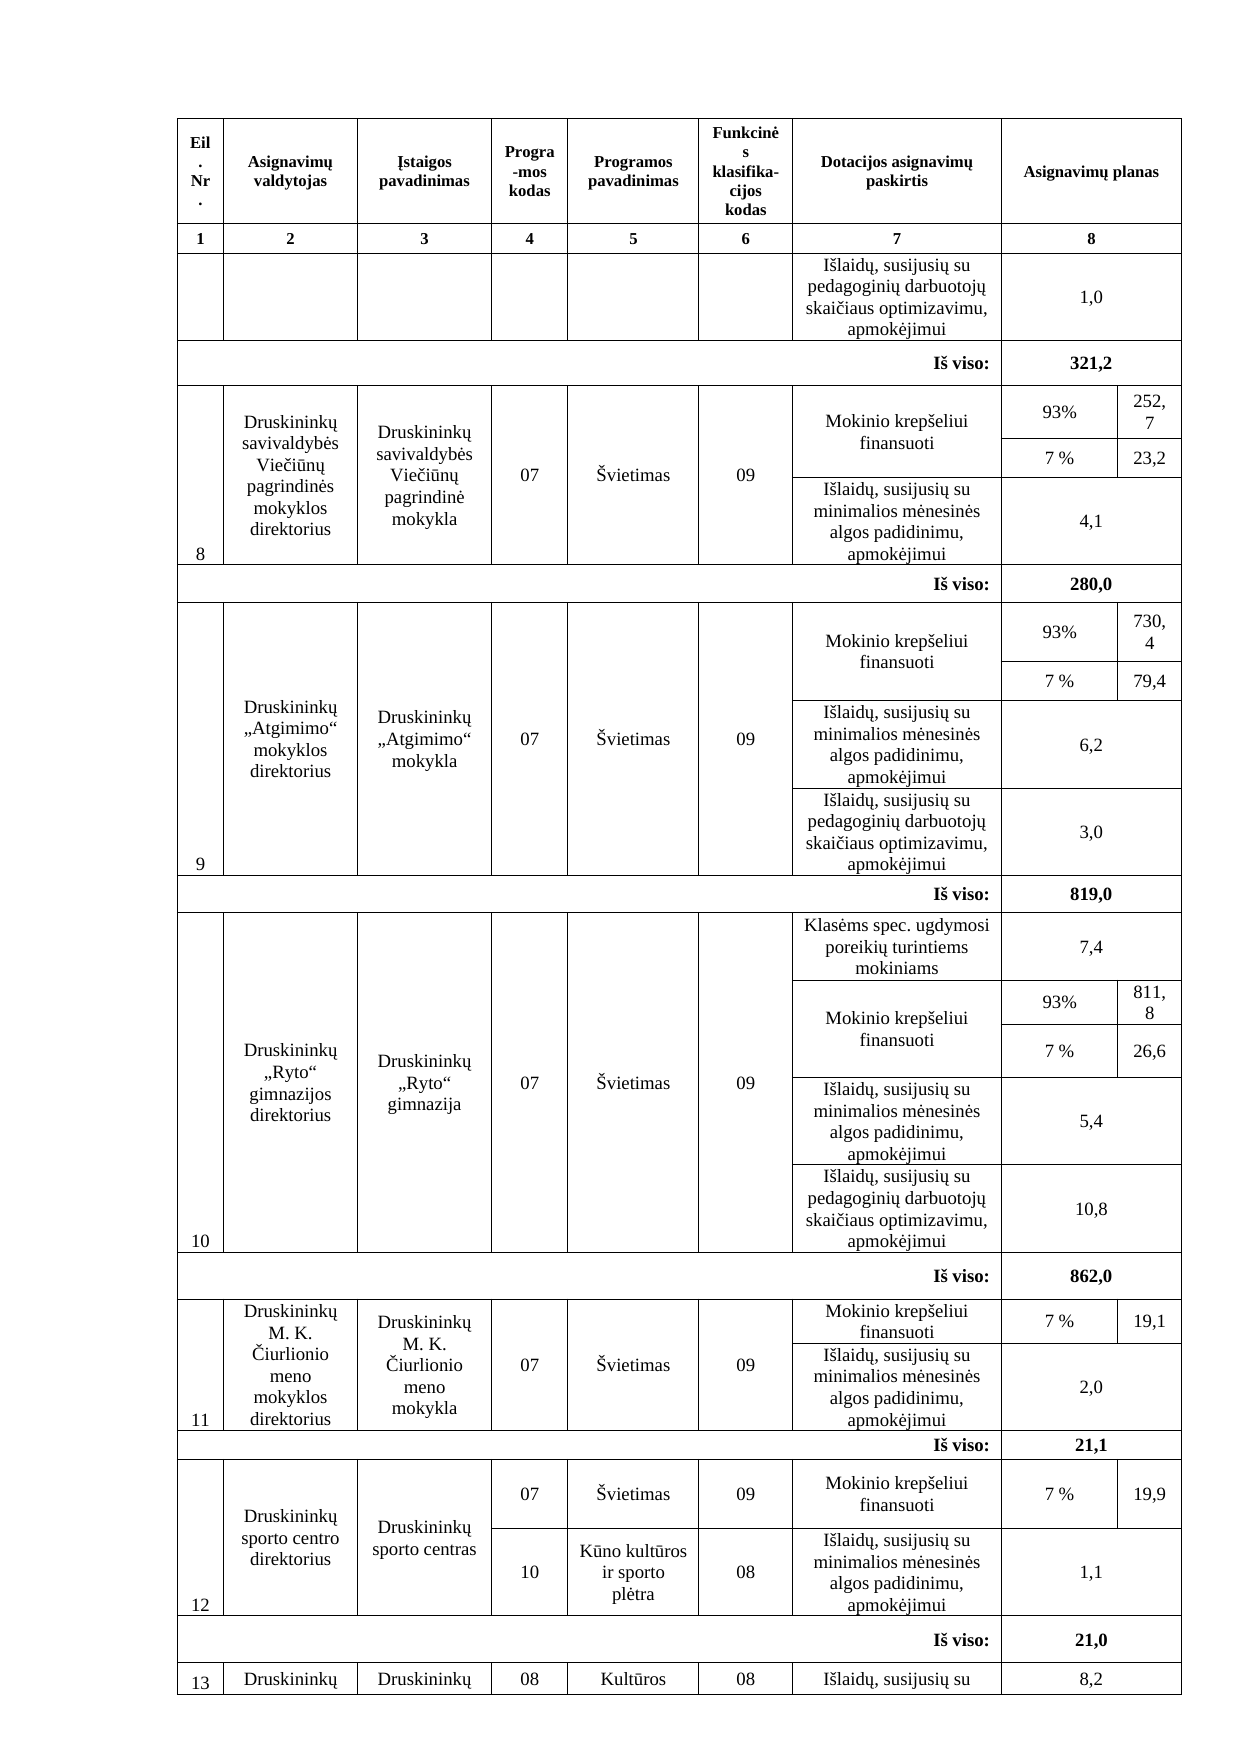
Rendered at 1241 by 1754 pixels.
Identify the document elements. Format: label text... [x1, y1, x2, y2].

table_cell 9 [178, 603, 223, 875]
table_cell 6,2 [1002, 701, 1181, 787]
table_cell Iš viso: [178, 876, 1001, 912]
table_cell 08 [492, 1663, 567, 1694]
table_cell 10 [492, 1529, 567, 1615]
table_cell 93% [1002, 981, 1117, 1024]
table_cell Išlaidų, susijusių su minimalios mėnesinės algos padidinimu, apmokėjimui [793, 1529, 1001, 1615]
table_cell 08 [699, 1663, 792, 1694]
table_cell [492, 254, 567, 340]
table_cell Druskininkų „Ryto“ gimnazijos direktorius [224, 913, 357, 1252]
table_header Asignavimų valdytojas [224, 119, 357, 223]
table_cell 07 [492, 603, 567, 875]
table_header Eil. Nr. [178, 119, 223, 223]
table_cell 21,1 [1002, 1431, 1181, 1459]
table_cell 4,1 [1002, 478, 1181, 564]
table_cell Druskininkų [358, 1663, 491, 1694]
table_cell 7 % [1002, 439, 1117, 477]
table_cell 8 [1002, 224, 1181, 252]
table_cell Išlaidų, susijusių su pedagoginių darbuotojų skaičiaus optimizavimu, apmokėjimui [793, 789, 1001, 875]
table_cell Druskininkų sporto centro direktorius [224, 1460, 357, 1615]
table_cell Klasėms spec. ugdymosi poreikių turintiems mokiniams [793, 913, 1001, 979]
table_cell [358, 254, 491, 340]
table_header Dotacijos asignavimų paskirtis [793, 119, 1001, 223]
table_cell Švietimas [568, 1300, 698, 1430]
table_cell Druskininkų „Atgimimo“ mokykla [358, 603, 491, 875]
table_cell Švietimas [568, 386, 698, 564]
table_cell Iš viso: [178, 341, 1001, 385]
table_cell 1,0 [1002, 254, 1181, 340]
table_cell Druskininkų „Ryto“ gimnazija [358, 913, 491, 1252]
table_cell Išlaidų, susijusių su pedagoginių darbuotojų skaičiaus optimizavimu, apmokėjimui [793, 254, 1001, 340]
table_cell Švietimas [568, 913, 698, 1252]
table_cell [568, 254, 698, 340]
table_cell Išlaidų, susijusių su minimalios mėnesinės algos padidinimu, apmokėjimui [793, 701, 1001, 787]
table_cell 19,9 [1118, 1460, 1181, 1528]
table_cell 321,2 [1002, 341, 1181, 385]
table_cell 2 [224, 224, 357, 252]
table_cell 7 % [1002, 1300, 1117, 1343]
table_cell Druskininkų M. K. Čiurlionio meno mokykla [358, 1300, 491, 1430]
table_cell Mokinio krepšeliui finansuoti [793, 1460, 1001, 1528]
table_cell [224, 254, 357, 340]
table_cell Švietimas [568, 1460, 698, 1528]
table_cell 19,1 [1118, 1300, 1181, 1343]
table_cell 252,7 [1118, 386, 1181, 438]
table_cell Išlaidų, susijusių su minimalios mėnesinės algos padidinimu, apmokėjimui [793, 478, 1001, 564]
table_cell Iš viso: [178, 1253, 1001, 1298]
table_cell Mokinio krepšeliui finansuoti [793, 1300, 1001, 1343]
table_cell 7 % [1002, 1025, 1117, 1077]
table_cell Švietimas [568, 603, 698, 875]
table_cell Druskininkų savivaldybės Viečiūnų pagrindinės mokyklos direktorius [224, 386, 357, 564]
table_cell 11 [178, 1300, 223, 1430]
table_cell 09 [699, 913, 792, 1252]
table_cell 26,6 [1118, 1025, 1181, 1077]
table_header Asignavimų planas [1002, 119, 1181, 223]
table_cell 8,2 [1002, 1663, 1181, 1694]
table_cell Išlaidų, susijusių su pedagoginių darbuotojų skaičiaus optimizavimu, apmokėjimui [793, 1165, 1001, 1252]
table_cell 07 [492, 1460, 567, 1528]
table_cell Kultūros [568, 1663, 698, 1694]
table_cell 79,4 [1118, 662, 1181, 700]
table_cell 819,0 [1002, 876, 1181, 912]
table_cell 07 [492, 913, 567, 1252]
table_cell 07 [492, 386, 567, 564]
table_cell 6 [699, 224, 792, 252]
table_cell 280,0 [1002, 565, 1181, 602]
table_cell 09 [699, 386, 792, 564]
table_cell 4 [492, 224, 567, 252]
table_cell Išlaidų, susijusių su [793, 1663, 1001, 1694]
table_header Funkcinės klasifika-cijos kodas [699, 119, 792, 223]
table_cell 5 [568, 224, 698, 252]
table_cell 93% [1002, 603, 1117, 661]
table_cell 09 [699, 1300, 792, 1430]
table_cell [178, 254, 223, 340]
table_cell Išlaidų, susijusių su minimalios mėnesinės algos padidinimu, apmokėjimui [793, 1344, 1001, 1430]
table_cell 12 [178, 1460, 223, 1615]
table_cell Druskininkų [224, 1663, 357, 1694]
table_cell 7,4 [1002, 913, 1181, 979]
table_cell 3 [358, 224, 491, 252]
table_cell 93% [1002, 386, 1117, 438]
table_cell Druskininkų M. K. Čiurlionio meno mokyklos direktorius [224, 1300, 357, 1430]
table_cell 2,0 [1002, 1344, 1181, 1430]
table_cell Druskininkų „Atgimimo“ mokyklos direktorius [224, 603, 357, 875]
table_cell 13 [178, 1663, 223, 1694]
table_cell 07 [492, 1300, 567, 1430]
table_cell 10,8 [1002, 1165, 1181, 1252]
table_cell Iš viso: [178, 1431, 1001, 1459]
table_cell 09 [699, 603, 792, 875]
table_cell 21,0 [1002, 1616, 1181, 1662]
table_cell Kūno kultūros ir sporto plėtra [568, 1529, 698, 1615]
table_cell Išlaidų, susijusių su minimalios mėnesinės algos padidinimu, apmokėjimui [793, 1078, 1001, 1164]
table_cell 7 [793, 224, 1001, 252]
table_cell Mokinio krepšeliui finansuoti [793, 386, 1001, 477]
table_cell Mokinio krepšeliui finansuoti [793, 981, 1001, 1077]
table_cell 1 [178, 224, 223, 252]
table_cell 7 % [1002, 662, 1117, 700]
table_cell Iš viso: [178, 565, 1001, 602]
table_cell [699, 254, 792, 340]
table_header Įstaigos pavadinimas [358, 119, 491, 223]
table_header Programos pavadinimas [568, 119, 698, 223]
table_cell 10 [178, 913, 223, 1252]
table_cell 7 % [1002, 1460, 1117, 1528]
table_cell Druskininkų sporto centras [358, 1460, 491, 1615]
table_cell 23,2 [1118, 439, 1181, 477]
table_cell 08 [699, 1529, 792, 1615]
table_cell 3,0 [1002, 789, 1181, 875]
table_cell Iš viso: [178, 1616, 1001, 1662]
table_cell Mokinio krepšeliui finansuoti [793, 603, 1001, 700]
table_cell 5,4 [1002, 1078, 1181, 1164]
table_cell 811,8 [1118, 981, 1181, 1024]
table_cell 8 [178, 386, 223, 564]
table_cell 862,0 [1002, 1253, 1181, 1298]
table_cell 1,1 [1002, 1529, 1181, 1615]
table_header Progra-mos kodas [492, 119, 567, 223]
table_cell Druskininkų savivaldybės Viečiūnų pagrindinė mokykla [358, 386, 491, 564]
table_cell 09 [699, 1460, 792, 1528]
table_cell 730,4 [1118, 603, 1181, 661]
